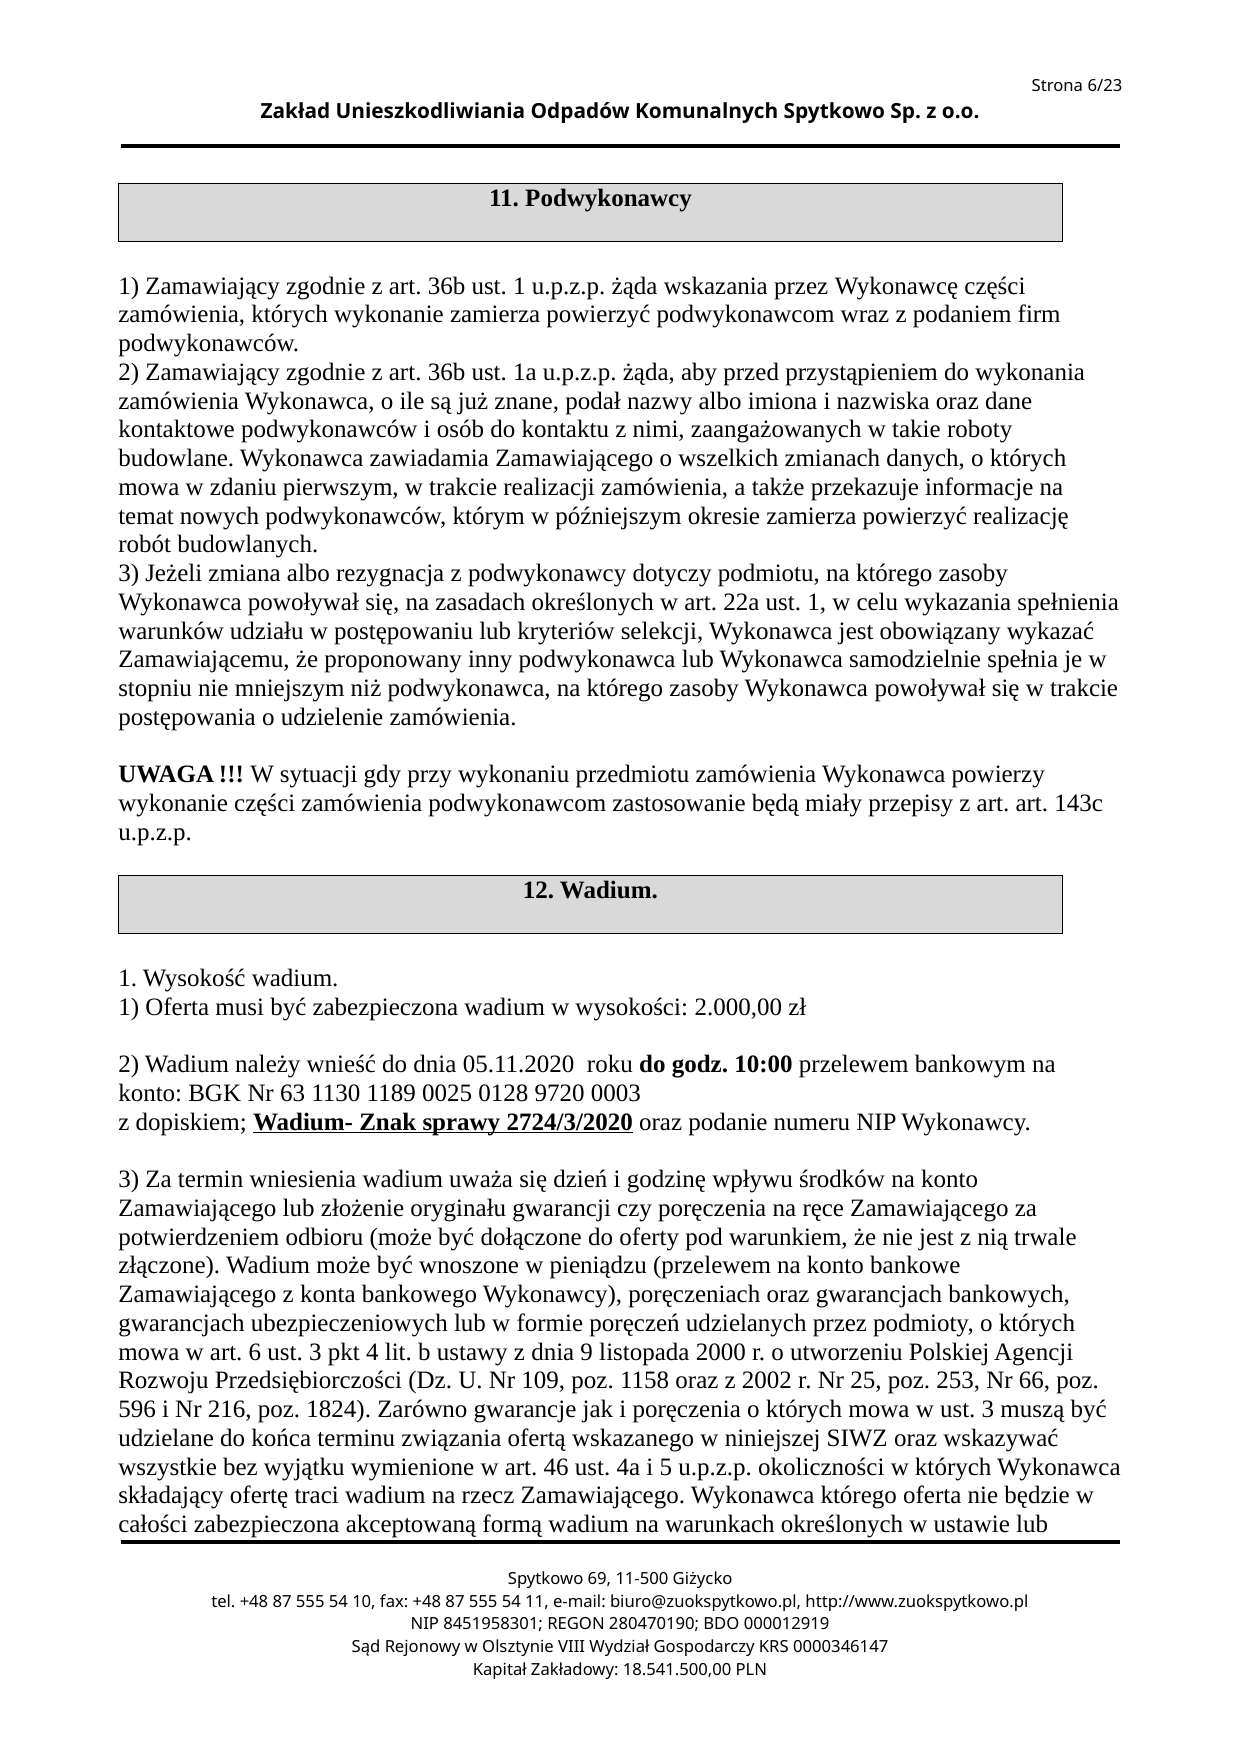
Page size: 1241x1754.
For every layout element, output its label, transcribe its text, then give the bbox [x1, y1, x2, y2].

text 2) Zamawiający zgodnie z art. 36b ust. 1a u.p.z.p. żąda, aby przed przystąpieniem do wykonania zamówienia Wykonawca, o ile są już znane, podał nazwy albo imiona i nazwiska oraz dane kontaktowe podwykonawców i osób do kontaktu z nimi, zaangażowanych w takie roboty budowlane. Wykonawca zawiadamia Zamawiającego o wszelkich zmianach danych, o których mowa w zdaniu pierwszym, w trakcie realizacji zamówienia, a także przekazuje informacje na temat nowych podwykonawców, którym w późniejszym okresie zamierza powierzyć realizację robót budowlanych. [118, 357, 1122, 558]
text 3) Jeżeli zmiana albo rezygnacja z podwykonawcy dotyczy podmiotu, na którego zasoby Wykonawca powoływał się, na zasadach określonych w art. 22a ust. 1, w celu wykazania spełnienia warunków udziału w postępowaniu lub kryteriów selekcji, Wykonawca jest obowiązany wykazać Zamawiającemu, że proponowany inny podwykonawca lub Wykonawca samodzielnie spełnia je w stopniu nie mniejszym niż podwykonawca, na którego zasoby Wykonawca powoływał się w trakcie postępowania o udzielenie zamówienia. [118, 558, 1122, 731]
text 2) Wadium należy wnieść do dnia 05.11.2020 roku do godz. 10:00 przelewem bankowym na konto: BGK Nr 63 1130 1189 0025 0128 9720 0003 [118, 1049, 1122, 1107]
text z dopiskiem; Wadium- Znak sprawy 2724/3/2020 oraz podanie numeru NIP Wykonawcy. [118, 1107, 1122, 1135]
text 1) Zamawiający zgodnie z art. 36b ust. 1 u.p.z.p. żąda wskazania przez Wykonawcę części zamówienia, których wykonanie zamierza powierzyć podwykonawcom wraz z podaniem firm podwykonawców. [118, 271, 1122, 357]
text UWAGA !!! W sytuacji gdy przy wykonaniu przedmiotu zamówienia Wykonawca powierzy wykonanie części zamówienia podwykonawcom zastosowanie będą miały przepisy z art. art. 143c u.p.z.p. [118, 759, 1122, 846]
table_header 12. Wadium. [119, 876, 1062, 933]
text 1) Oferta musi być zabezpieczona wadium w wysokości: 2.000,00 zł [118, 992, 1122, 1020]
text 1. Wysokość wadium. [118, 963, 1122, 992]
table_header 11. Podwykonawcy [119, 184, 1062, 241]
text 3) Za termin wniesienia wadium uważa się dzień i godzinę wpływu środków na konto Zamawiającego lub złożenie oryginału gwarancji czy poręczenia na ręce Zamawiającego za potwierdzeniem odbioru (może być dołączone do oferty pod warunkiem, że nie jest z nią trwale złączone). Wadium może być wnoszone w pieniądzu (przelewem na konto bankowe Zamawiającego z konta bankowego Wykonawcy), poręczeniach oraz gwarancjach bankowych, gwarancjach ubezpieczeniowych lub w formie poręczeń udzielanych przez podmioty, o których mowa w art. 6 ust. 3 pkt 4 lit. b ustawy z dnia 9 listopada 2000 r. o utworzeniu Polskiej Agencji Rozwoju Przedsiębiorczości (Dz. U. Nr 109, poz. 1158 oraz z 2002 r. Nr 25, poz. 253, Nr 66, poz. 596 i Nr 216, poz. 1824). Zarówno gwarancje jak i poręczenia o których mowa w ust. 3 muszą być udzielane do końca terminu związania ofertą wskazanego w niniejszej SIWZ oraz wskazywać wszystkie bez wyjątku wymienione w art. 46 ust. 4a i 5 u.p.z.p. okoliczności w których Wykonawca składający ofertę traci wadium na rzecz Zamawiającego. Wykonawca którego oferta nie będzie w całości zabezpieczona akceptowaną formą wadium na warunkach określonych w ustawie lub [118, 1164, 1122, 1538]
